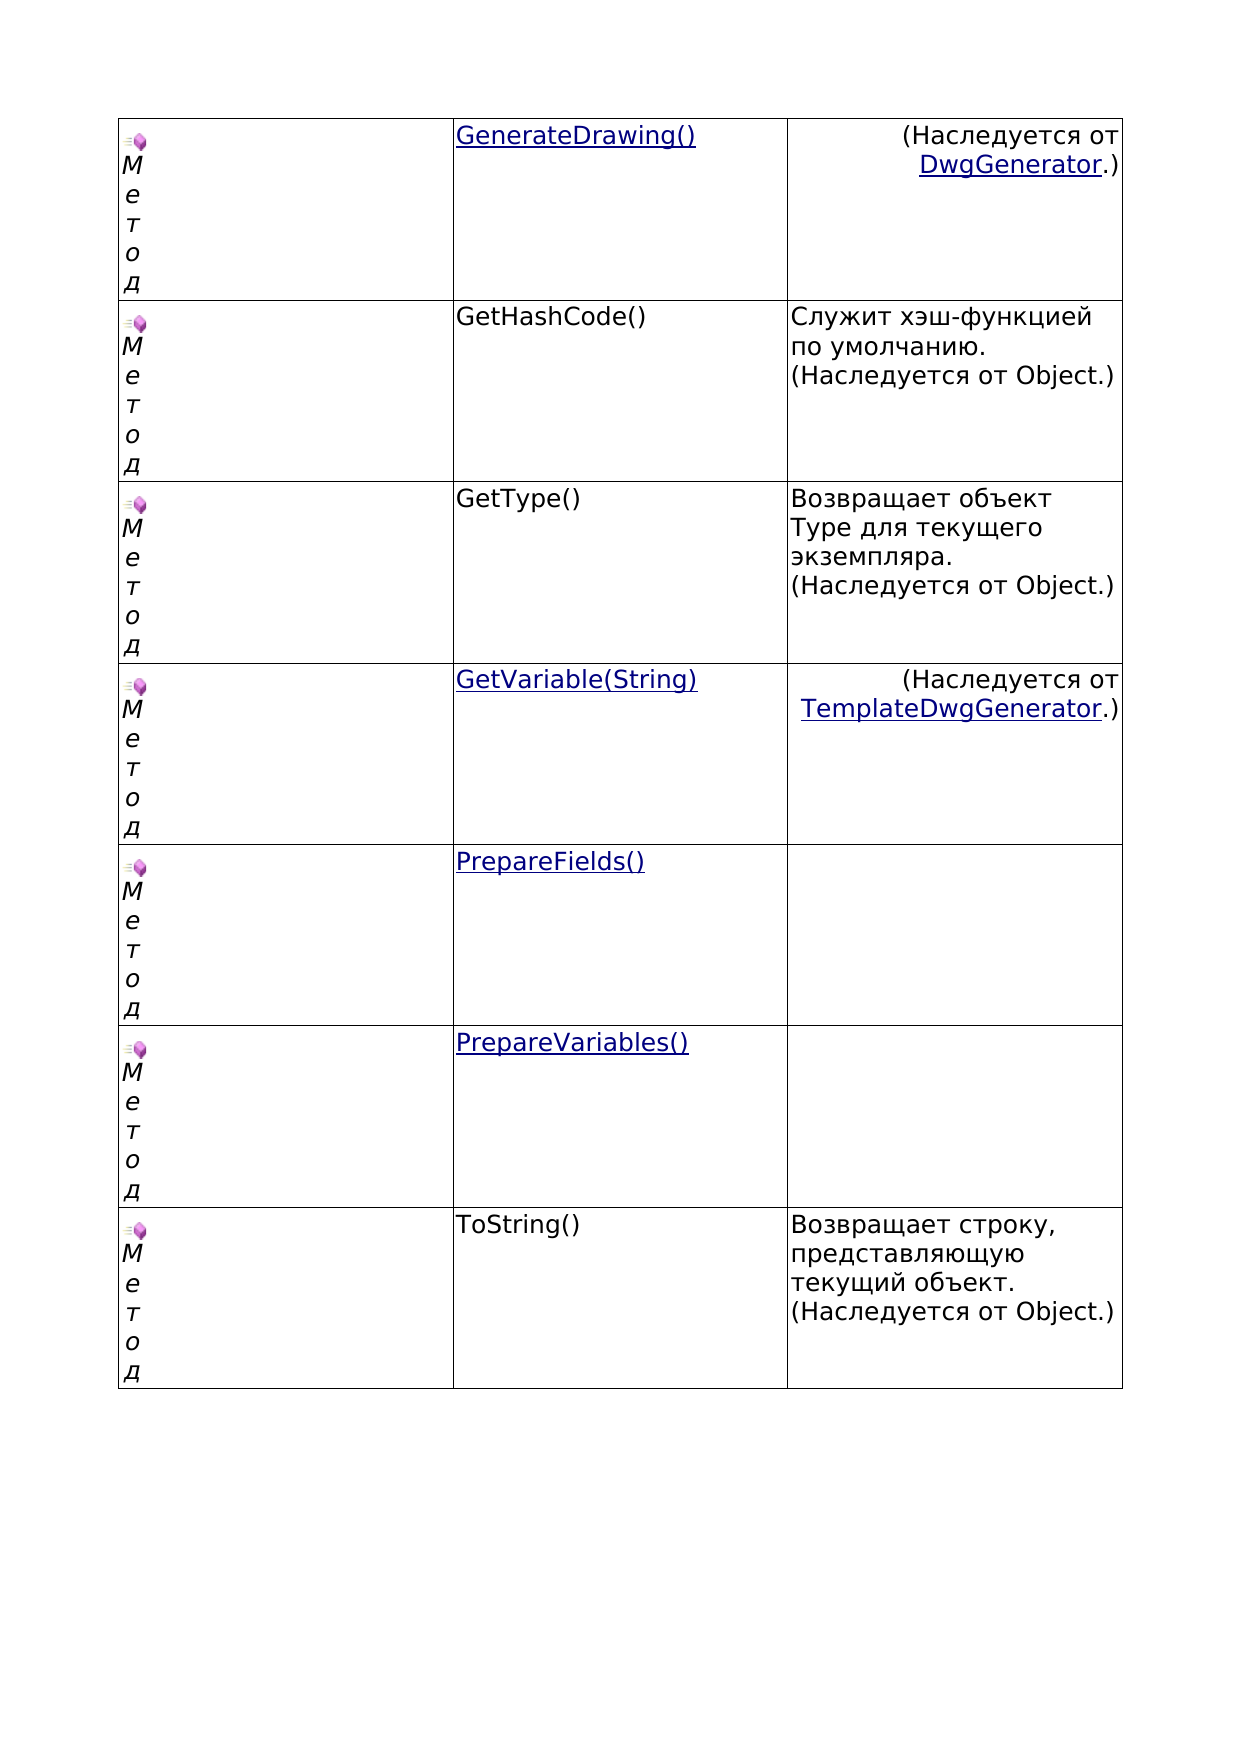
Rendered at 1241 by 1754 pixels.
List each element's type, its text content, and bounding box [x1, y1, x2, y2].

picture [121, 315, 147, 333]
table_cell ToString() [454, 1208, 787, 1388]
table_cell [119, 482, 453, 662]
picture [121, 1041, 147, 1059]
table_cell GetType() [454, 482, 787, 662]
table_cell [119, 845, 453, 1025]
table_cell [788, 845, 1122, 1025]
table_cell GenerateDrawing() [454, 119, 787, 299]
picture [121, 133, 147, 151]
picture [121, 1222, 147, 1240]
picture [121, 678, 147, 696]
picture [121, 859, 147, 877]
picture [121, 496, 147, 514]
table_cell [119, 1026, 453, 1207]
table_cell Служит хэш-функцией по умолчанию. (Наследуется от Object.) [788, 301, 1122, 481]
table_cell PrepareVariables() [454, 1026, 787, 1207]
table_cell PrepareFields() [454, 845, 787, 1025]
table_cell [119, 119, 453, 299]
table_cell Возвращает объект Type для текущего экземпляра. (Наследуется от Object.) [788, 482, 1122, 662]
table_cell [119, 301, 453, 481]
table_cell GetVariable(String) [454, 664, 787, 844]
table_cell [119, 664, 453, 844]
table_cell (Наследуется от DwgGenerator.) [788, 119, 1122, 299]
table_cell [788, 1026, 1122, 1207]
table_cell Возвращает строку, представляющую текущий объект. (Наследуется от Object.) [788, 1208, 1122, 1388]
table_cell GetHashCode() [454, 301, 787, 481]
table_cell (Наследуется от TemplateDwgGenerator.) [788, 664, 1122, 844]
table_cell [119, 1208, 453, 1388]
